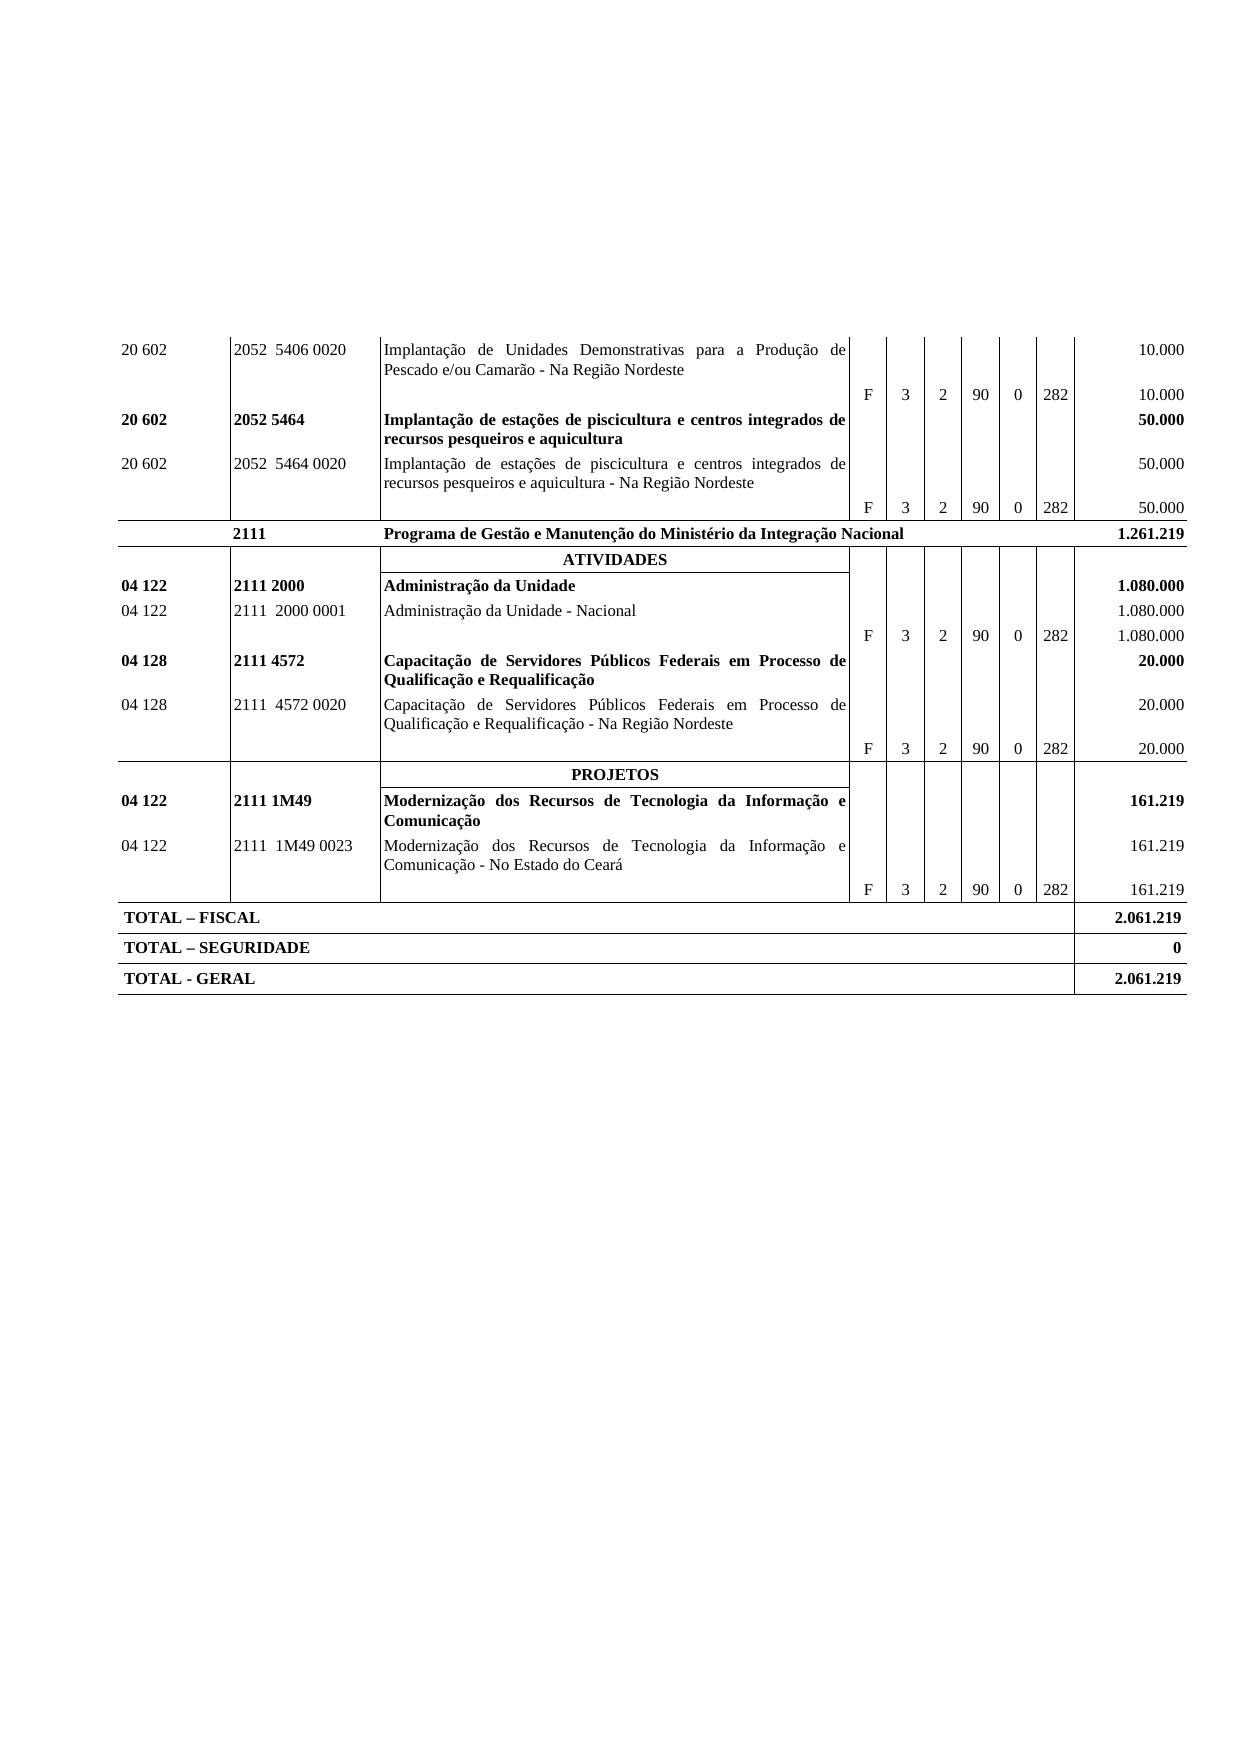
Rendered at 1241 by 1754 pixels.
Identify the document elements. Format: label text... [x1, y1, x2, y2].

table_cell 2 [925, 877, 961, 902]
table_cell [1000, 692, 1036, 736]
table_cell 3 [887, 877, 924, 902]
table_cell [1000, 598, 1036, 623]
table_cell [231, 547, 380, 572]
table_cell [231, 495, 380, 520]
table_cell [850, 598, 886, 623]
table_cell Administração da Unidade [381, 573, 849, 598]
table_cell 90 [962, 877, 999, 902]
table_cell [962, 692, 999, 736]
table_cell 20.000 [1075, 648, 1187, 692]
table_cell TOTAL - GERAL [118, 964, 1074, 994]
table_cell 90 [962, 495, 999, 520]
table_cell [1000, 833, 1036, 877]
table_cell 2 [925, 381, 961, 406]
table_cell F [850, 877, 886, 902]
table_cell [1000, 787, 1036, 832]
table_cell 2 [925, 623, 961, 648]
table_cell Programa de Gestão e Manutenção do Ministério da Integração Nacional [381, 521, 1074, 546]
table_cell 0 [1075, 934, 1187, 963]
table_cell 20.000 [1075, 736, 1187, 761]
table_cell [925, 833, 961, 877]
table_cell [925, 406, 961, 451]
table_cell [118, 877, 230, 902]
table_cell 2052 5464 0020 [231, 451, 380, 495]
table_cell [887, 547, 924, 572]
table_cell 04 128 [118, 648, 230, 692]
table_cell 2 [925, 495, 961, 520]
table_cell [118, 381, 230, 406]
table_cell [118, 623, 230, 648]
table_cell 282 [1037, 381, 1074, 406]
table_cell [381, 381, 849, 406]
table_cell 3 [887, 381, 924, 406]
table_cell [887, 648, 924, 692]
table_cell 161.219 [1075, 877, 1187, 902]
table_cell TOTAL – FISCAL [118, 903, 1074, 932]
table_cell [1075, 547, 1187, 572]
table_cell [925, 451, 961, 495]
table_cell 0 [1000, 495, 1036, 520]
table_cell [118, 547, 230, 572]
table_cell [962, 572, 999, 598]
table_cell [925, 547, 961, 572]
table_cell [962, 451, 999, 495]
table_cell Projetos [381, 762, 849, 787]
table_cell 04 128 [118, 692, 230, 736]
table_cell [1037, 406, 1074, 451]
table_cell [887, 451, 924, 495]
table_cell 2111 2000 0001 [231, 598, 380, 623]
table_cell 3 [887, 736, 924, 761]
table_cell [231, 762, 380, 787]
table_cell [381, 877, 849, 902]
table_cell 2111 4572 [231, 648, 380, 692]
table_cell 2.061.219 [1075, 964, 1187, 994]
table_cell Implantação de estações de piscicultura e centros integrados de recursos pesqueiros e aquicultura - Na Região Nordeste [381, 451, 849, 495]
table_cell [1000, 451, 1036, 495]
table_cell 0 [1000, 736, 1036, 761]
table_cell [850, 648, 886, 692]
table_cell 2111 4572 0020 [231, 692, 380, 736]
table_cell [850, 692, 886, 736]
table_cell [962, 648, 999, 692]
table_cell 3 [887, 623, 924, 648]
table_cell 20.000 [1075, 692, 1187, 736]
table_cell [118, 736, 230, 761]
table_cell 04 122 [118, 598, 230, 623]
table_cell 161.219 [1075, 833, 1187, 877]
table_cell [1000, 648, 1036, 692]
table_cell Modernização dos Recursos de Tecnologia da Informação e Comunicação - No Estado do Ceará [381, 833, 849, 877]
table_cell [1037, 787, 1074, 832]
table_cell Administração da Unidade - Nacional [381, 598, 849, 623]
table_cell [231, 623, 380, 648]
table_cell [1037, 648, 1074, 692]
table_cell 2111 2000 [231, 572, 380, 598]
table_cell [887, 787, 924, 832]
table_cell 2111 1M49 0023 [231, 833, 380, 877]
table_cell [118, 762, 230, 787]
table_cell Implantação de estações de piscicultura e centros integrados de recursos pesqueiros e aquicultura [381, 406, 849, 451]
table_cell 1.080.000 [1075, 623, 1187, 648]
table_cell 161.219 [1075, 787, 1187, 832]
table_cell 282 [1037, 877, 1074, 902]
table_cell [1000, 337, 1036, 381]
table_cell 10.000 [1075, 381, 1187, 406]
table_cell [962, 598, 999, 623]
table_cell 04 122 [118, 833, 230, 877]
table_cell 90 [962, 736, 999, 761]
table_cell 0 [1000, 877, 1036, 902]
table_cell [850, 762, 886, 787]
table_cell [925, 787, 961, 832]
table_cell [1000, 762, 1036, 787]
table_cell [887, 833, 924, 877]
table_cell [925, 337, 961, 381]
table_cell [962, 337, 999, 381]
table_cell F [850, 495, 886, 520]
table_cell [962, 406, 999, 451]
table_cell 0 [1000, 381, 1036, 406]
table_cell [1000, 547, 1036, 572]
table_cell 2052 5464 [231, 406, 380, 451]
table_cell [1037, 337, 1074, 381]
table_cell 90 [962, 381, 999, 406]
table_cell 20 602 [118, 451, 230, 495]
table_cell [1037, 572, 1074, 598]
table_cell 50.000 [1075, 495, 1187, 520]
table_cell [118, 995, 1074, 1024]
table_cell [850, 406, 886, 451]
table_cell [1074, 995, 1187, 1024]
table_cell 2052 5406 0020 [231, 337, 380, 381]
table_cell [962, 547, 999, 572]
table_cell [1037, 547, 1074, 572]
table_cell [1037, 598, 1074, 623]
table_cell [925, 762, 961, 787]
table_cell 2111 1M49 [231, 787, 380, 832]
table_cell 282 [1037, 736, 1074, 761]
table_cell 50.000 [1075, 406, 1187, 451]
table_cell [887, 572, 924, 598]
table_cell [962, 833, 999, 877]
table_cell [925, 648, 961, 692]
table_cell [381, 736, 849, 761]
table_cell [118, 495, 230, 520]
table_cell [1000, 572, 1036, 598]
table_cell 3 [887, 495, 924, 520]
table_cell [962, 787, 999, 832]
table_cell [850, 547, 886, 572]
table_cell [1000, 406, 1036, 451]
table_cell 04 122 [118, 787, 230, 832]
table_cell [887, 692, 924, 736]
table_cell 20 602 [118, 406, 230, 451]
table_cell [231, 877, 380, 902]
table_cell 2111 [118, 521, 381, 546]
table_cell [887, 337, 924, 381]
table_cell 2 [925, 736, 961, 761]
table_cell 1.080.000 [1075, 572, 1187, 598]
table_cell [887, 406, 924, 451]
table_cell [925, 692, 961, 736]
table_cell [381, 623, 849, 648]
table_cell TOTAL – SEGURIDADE [118, 934, 1074, 963]
table_cell [925, 598, 961, 623]
table_cell [1037, 692, 1074, 736]
table_cell [925, 572, 961, 598]
table_cell 282 [1037, 495, 1074, 520]
table_cell [1037, 762, 1074, 787]
table_cell 50.000 [1075, 451, 1187, 495]
table_cell [962, 762, 999, 787]
table_cell 04 122 [118, 572, 230, 598]
table_cell 2.061.219 [1075, 903, 1187, 932]
table_cell 90 [962, 623, 999, 648]
table_cell 10.000 [1075, 337, 1187, 381]
table_cell 0 [1000, 623, 1036, 648]
table_cell Modernização dos Recursos de Tecnologia da Informação e Comunicação [381, 788, 849, 832]
table_cell [850, 337, 886, 381]
table_cell [1075, 762, 1187, 787]
table_cell Atividades [381, 547, 849, 572]
table_cell 1.261.219 [1074, 521, 1187, 546]
table_cell [850, 787, 886, 832]
table_cell Capacitação de Servidores Públicos Federais em Processo de Qualificação e Requalificação - Na Região Nordeste [381, 692, 849, 736]
table_cell F [850, 736, 886, 761]
table_cell F [850, 381, 886, 406]
table_cell [1037, 833, 1074, 877]
table_cell Capacitação de Servidores Públicos Federais em Processo de Qualificação e Requalificação [381, 648, 849, 692]
table_cell [1037, 451, 1074, 495]
table_cell 20 602 [118, 337, 230, 381]
table_cell [850, 451, 886, 495]
table_cell [850, 572, 886, 598]
table_cell [850, 833, 886, 877]
table_cell F [850, 623, 886, 648]
table_cell [381, 495, 849, 520]
table_cell [231, 736, 380, 761]
table_cell [887, 762, 924, 787]
table_cell 282 [1037, 623, 1074, 648]
table_cell [887, 598, 924, 623]
table_cell Implantação de Unidades Demonstrativas para a Produção de Pescado e/ou Camarão - Na Região Nordeste [381, 337, 849, 381]
table_cell [231, 381, 380, 406]
table_cell 1.080.000 [1075, 598, 1187, 623]
